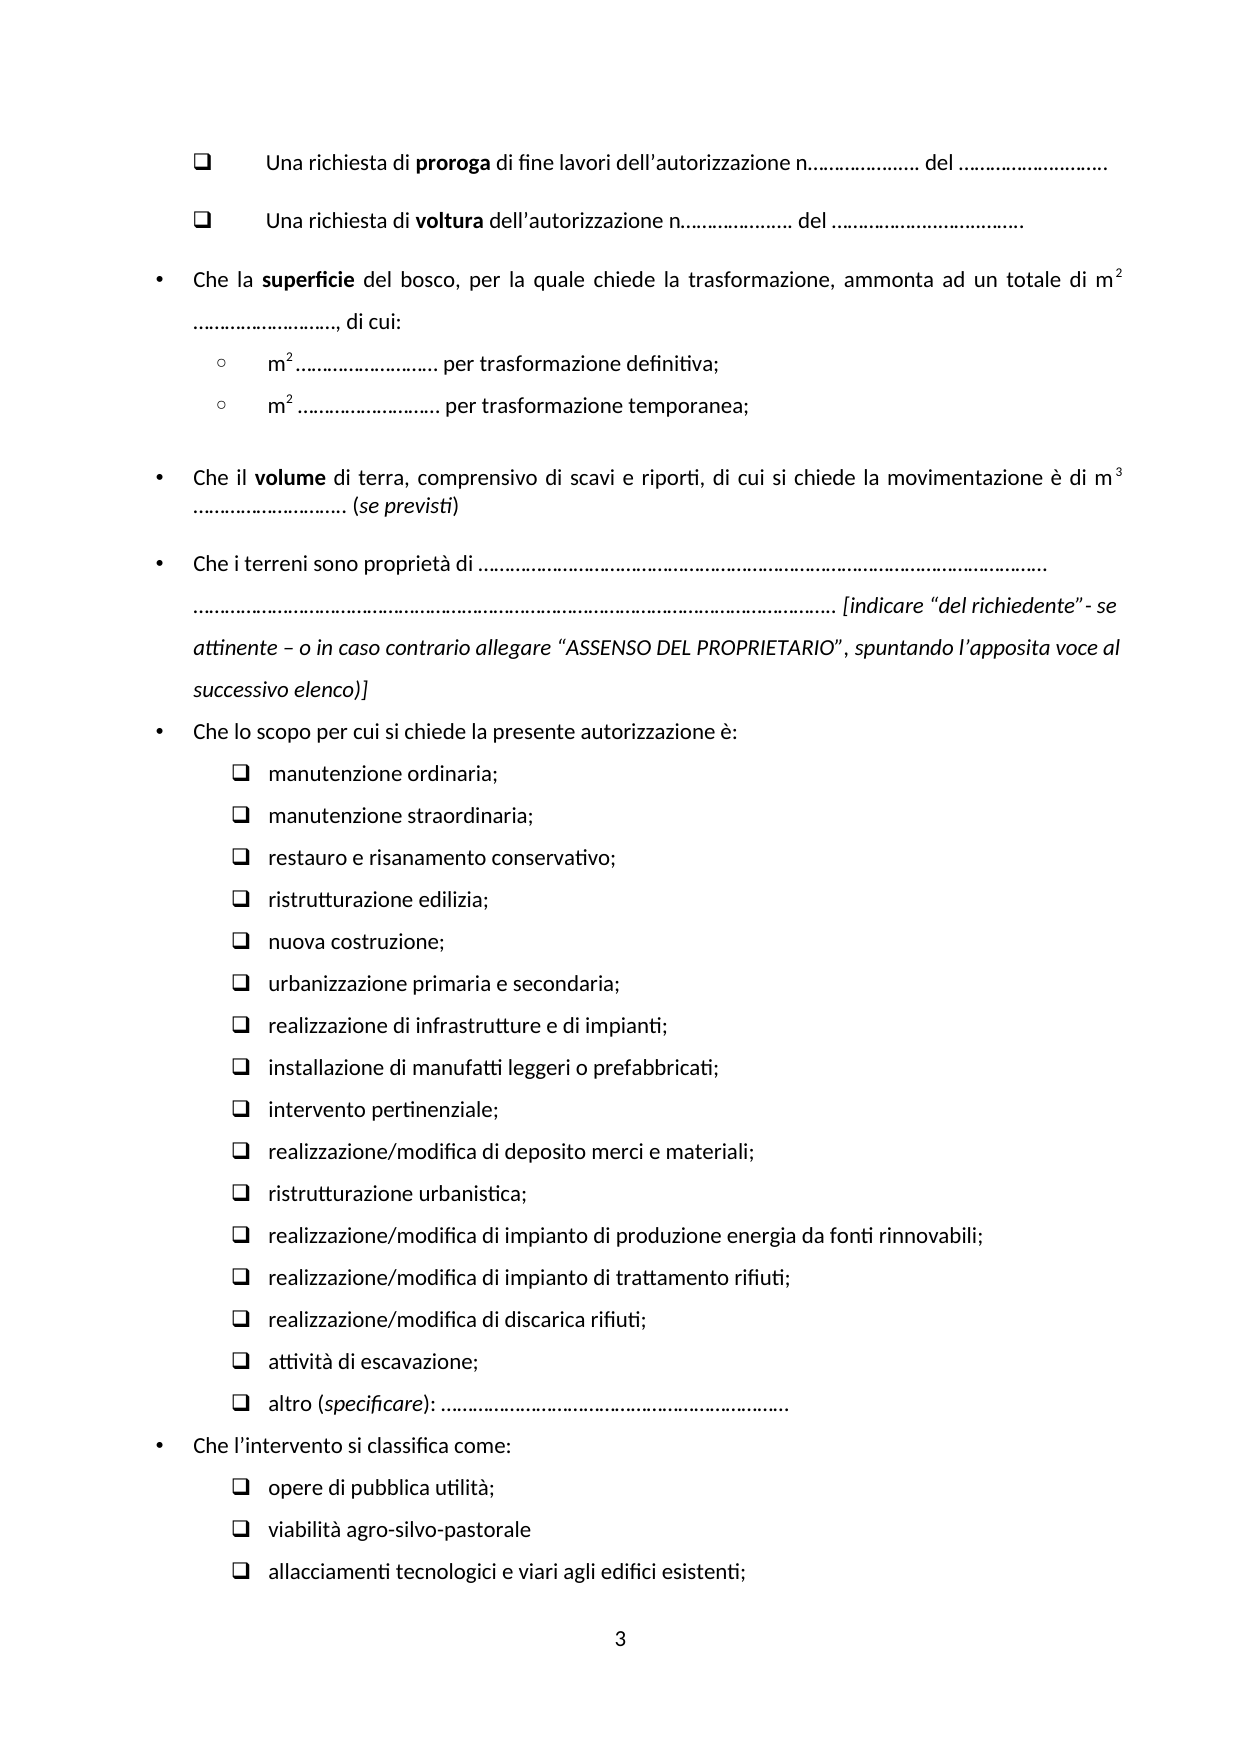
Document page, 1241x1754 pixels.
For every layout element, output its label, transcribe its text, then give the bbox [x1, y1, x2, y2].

list Che la superficie del bosco, per la quale chiede la trasformazione, ammonta ad un totale di m2 ………………………, di cui: [156, 265, 1122, 335]
list viabilità agro-silvo-pastorale [231, 1515, 1122, 1543]
list installazione di manufatti leggeri o prefabbricati; [231, 1053, 1122, 1081]
list Una richiesta di voltura dell’autorizzazione n……………..…. del ………………..……..…….. [192, 206, 1122, 234]
list m2 ……………………… per trasformazione definitiva; [230, 349, 1122, 377]
list altro (specificare): ………………………………………………………… [231, 1389, 1122, 1417]
list Che l’intervento si classifica come: [156, 1431, 1122, 1459]
list realizzazione/modifica di discarica rifiuti; [231, 1305, 1122, 1333]
list intervento pertinenziale; [231, 1095, 1122, 1123]
list opere di pubblica utilità; [231, 1473, 1122, 1501]
list Che il volume di terra, comprensivo di scavi e riporti, di cui si chiede la movimentazione è di m3 ……………………….. (se previsti) [156, 463, 1122, 519]
list restauro e risanamento conservativo; [231, 843, 1122, 871]
list realizzazione/modifica di deposito merci e materiali; [231, 1137, 1122, 1165]
list allacciamenti tecnologici e viari agli edifici esistenti; [231, 1557, 1122, 1585]
list realizzazione/modifica di impianto di produzione energia da fonti rinnovabili; [231, 1221, 1122, 1249]
list manutenzione straordinaria; [231, 801, 1122, 829]
list nuova costruzione; [231, 927, 1122, 955]
list Che lo scopo per cui si chiede la presente autorizzazione è: [156, 717, 1122, 745]
list m2 ……………………… per trasformazione temporanea; [230, 391, 1122, 419]
list manutenzione ordinaria; [231, 759, 1122, 787]
list realizzazione di infrastrutture e di impianti; [231, 1011, 1122, 1039]
list attività di escavazione; [231, 1347, 1122, 1375]
list Una richiesta di proroga di fine lavori dell’autorizzazione n……………..…. del ………………..…….. [192, 148, 1122, 176]
list Che i terreni sono proprietà di ……………………………………………………………………………………………… ………………………………………………………………………………………………………….. [indicare “del richiedente”- se attinente – o in caso contrario allegare “ASSENSO DEL PROPRIETARIO”, spuntando l’apposita voce al successivo elenco)] [156, 549, 1122, 703]
list realizzazione/modifica di impianto di trattamento rifiuti; [231, 1263, 1122, 1291]
list ristrutturazione edilizia; [231, 885, 1122, 913]
list urbanizzazione primaria e secondaria; [231, 969, 1122, 997]
list ristrutturazione urbanistica; [231, 1179, 1122, 1207]
